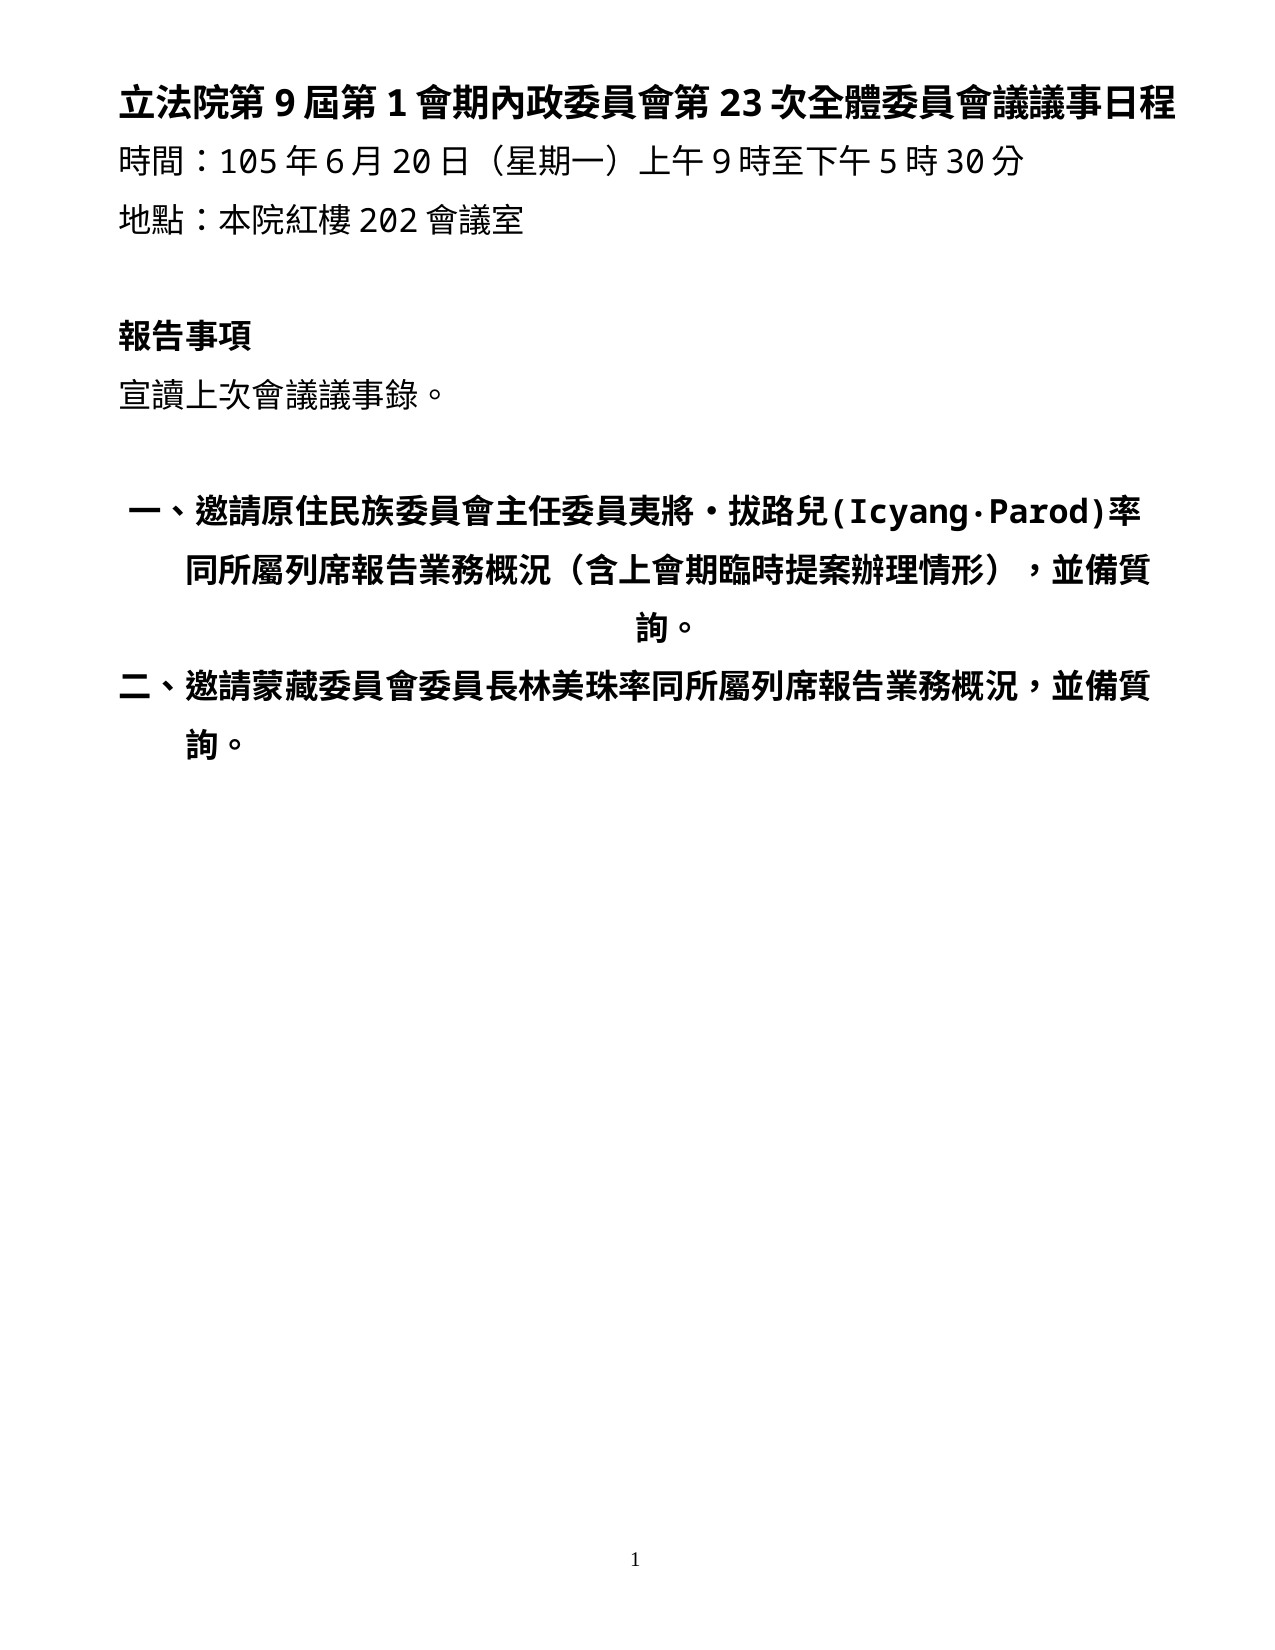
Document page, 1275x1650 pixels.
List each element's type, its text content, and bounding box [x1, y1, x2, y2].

text 地點：本院紅樓202會議室 [118, 185, 1179, 244]
text 二、邀請蒙藏委員會委員長林美珠率同所屬列席報告業務概況，並備質詢。 [118, 652, 1152, 769]
text 時間：105年6月20日（星期一）上午9時至下午5時30分 [118, 127, 1179, 185]
text 報告事項 [118, 302, 1152, 360]
text 宣讀上次會議議事錄。 [118, 360, 1152, 419]
text 立法院第9屆第1會期內政委員會第23次全體委員會議議事日程 [118, 75, 1214, 127]
text 一、邀請原住民族委員會主任委員夷將‧拔路兒(Icyang‧Parod)率同所屬列席報告業務概況（含上會期臨時提案辦理情形），並備質詢。 [118, 477, 1152, 652]
